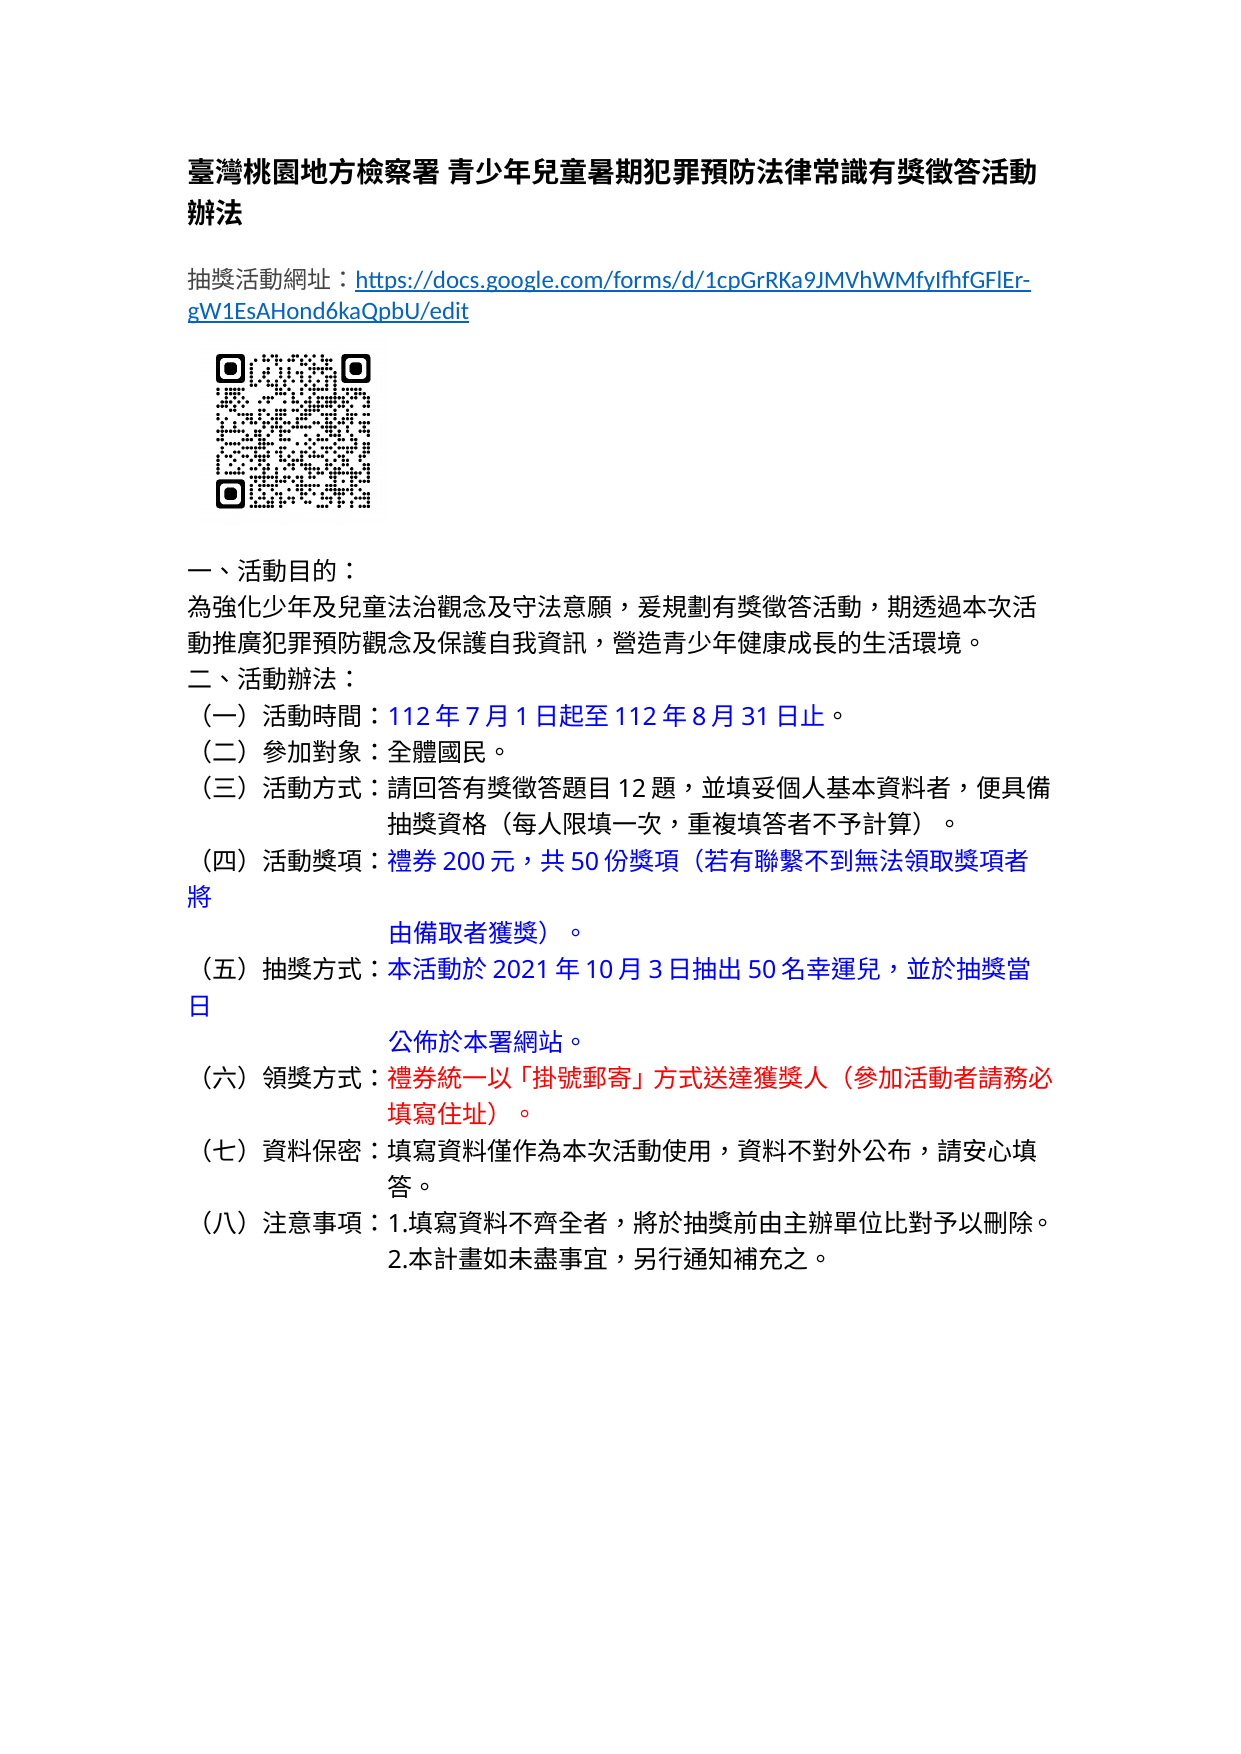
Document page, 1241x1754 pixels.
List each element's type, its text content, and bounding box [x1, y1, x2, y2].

text 二、活動辦法： [187, 660, 1053, 696]
subtitle 抽獎活動網址：https://docs.google.com/forms/d/1cpGrRKa9JMVhWMfyIfhfGFlEr-gW1EsAHond6kaQpbU/edit [187, 261, 1053, 326]
text （二）參加對象：全體國民。 [187, 732, 1053, 768]
picture [199, 337, 387, 525]
text （四）活動獎項：禮券200元，共50份獎項（若有聯繫不到無法領取獎項者將 [187, 841, 1053, 913]
text 為強化少年及兒童法治觀念及守法意願，爰規劃有獎徵答活動，期透過本次活動推廣犯罪預防觀念及保護自我資訊，營造青少年健康成長的生活環境。 [187, 587, 1053, 660]
text （三）活動方式：請回答有獎徵答題目12題，並填妥個人基本資料者，便具備抽獎資格（每人限填一次，重複填答者不予計算）。 [187, 768, 1053, 841]
text 由備取者獲獎）。 [187, 913, 1053, 950]
text 一、活動目的： [187, 551, 1053, 587]
subtitle 臺灣桃園地方檢察署 青少年兒童暑期犯罪預防法律常識有獎徵答活動辦法 [187, 150, 1053, 231]
text 2.本計畫如未盡事宜，另行通知補充之。 [187, 1240, 1053, 1276]
text （七）資料保密：填寫資料僅作為本次活動使用，資料不對外公布，請安心填答。 [187, 1131, 1053, 1203]
text （五）抽獎方式：本活動於2021年10月3日抽出50名幸運兒，並於抽獎當日 [187, 950, 1053, 1022]
text （八）注意事項：1.填寫資料不齊全者，將於抽獎前由主辦單位比對予以刪除。 [187, 1203, 1053, 1240]
text （六）領獎方式：禮券統一以「掛號郵寄」方式送達獲獎人（參加活動者請務必填寫住址）。 [187, 1058, 1053, 1131]
text 公佈於本署網站。 [187, 1022, 1053, 1058]
text （一）活動時間：112年7月1日起至112年8月31日止。 [187, 696, 1053, 732]
